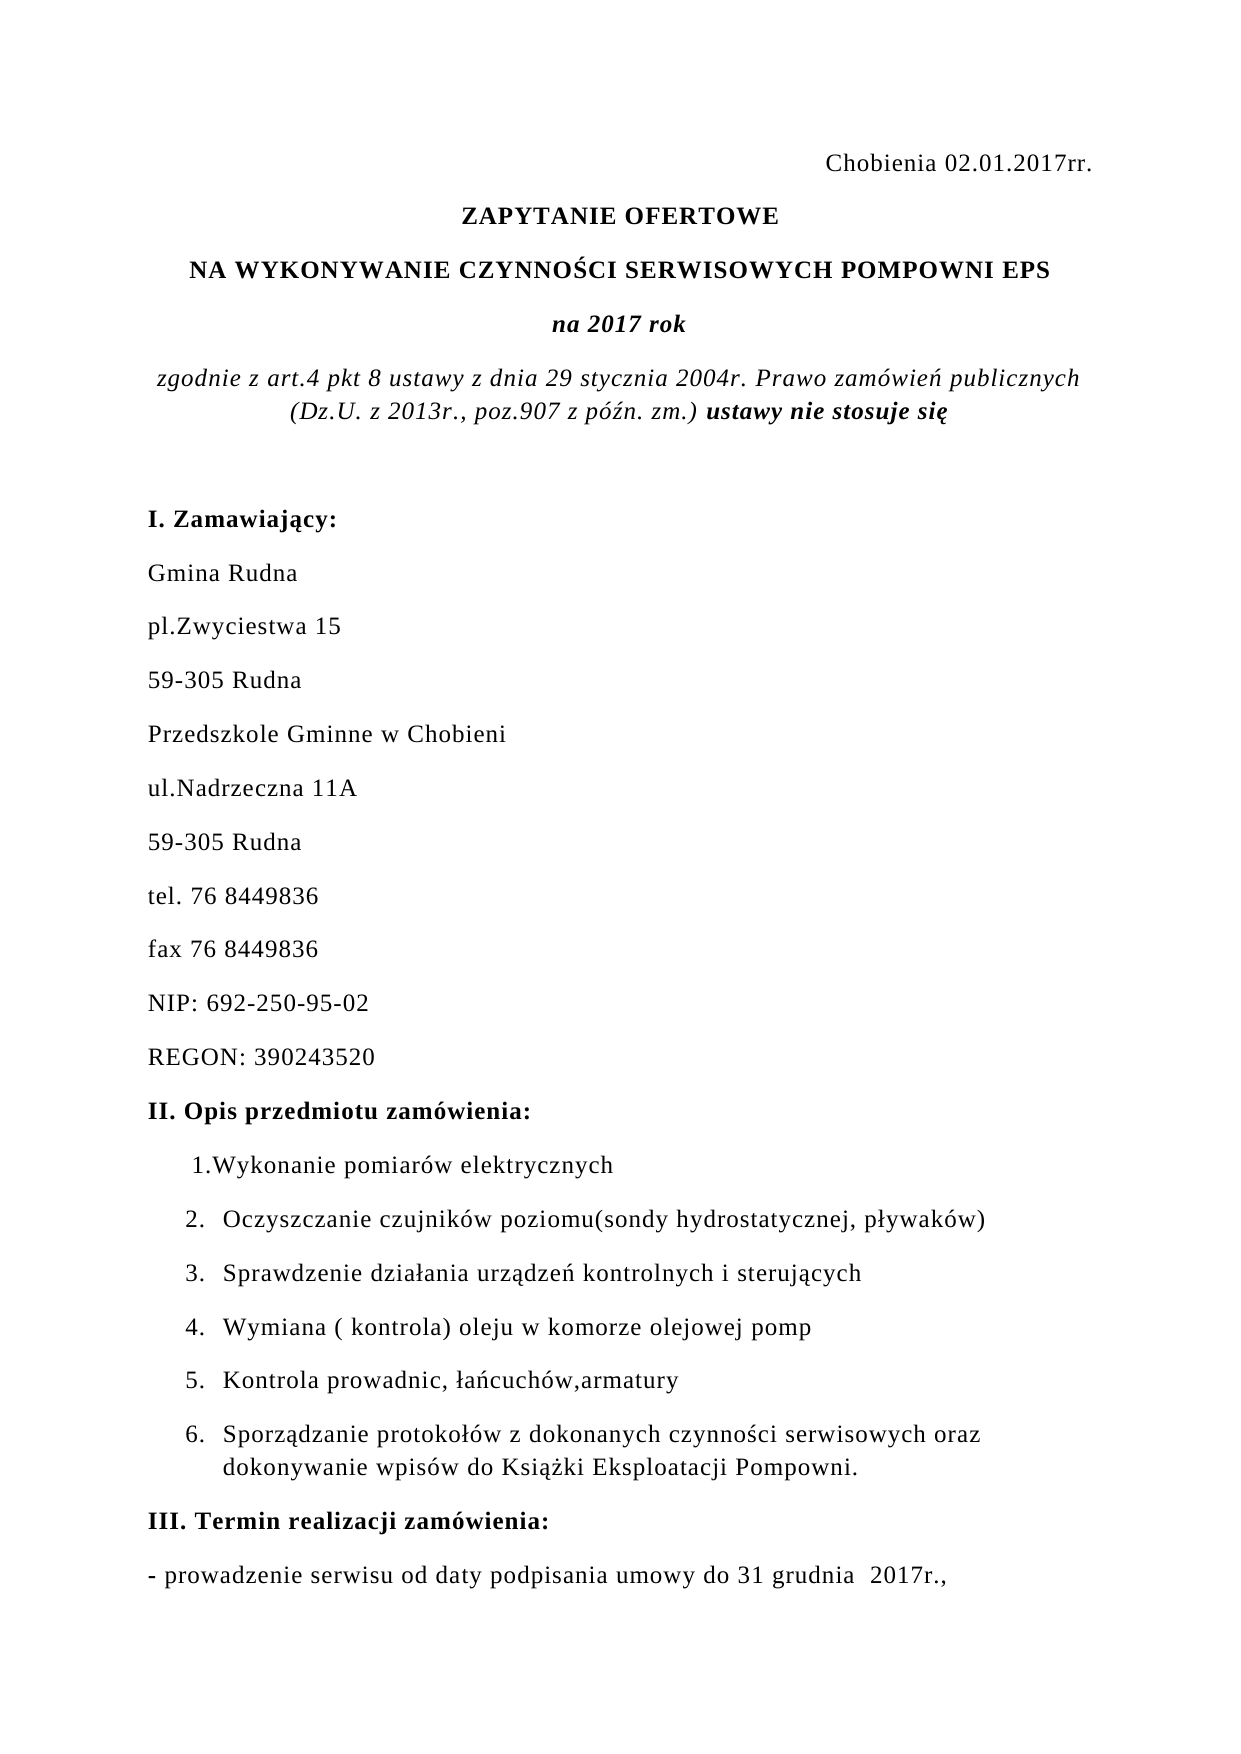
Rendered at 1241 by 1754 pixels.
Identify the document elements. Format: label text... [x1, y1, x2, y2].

text III. Termin realizacji zamówienia: [148, 1506, 1093, 1535]
list Sporządzanie protokołów z dokonanych czynności serwisowych oraz dokonywanie wpisów do Książki Eksploatacji Pompowni. [185, 1419, 1093, 1481]
text 1.Wykonanie pomiarów elektrycznych [148, 1150, 1093, 1179]
text ul.Nadrzeczna 11A [148, 773, 1093, 802]
list Wymiana ( kontrola) oleju w komorze olejowej pomp [185, 1312, 1093, 1340]
list Oczyszczanie czujników poziomu(sondy hydrostatycznej, pływaków) [185, 1204, 1093, 1233]
text Chobienia 02.01.2017rr. [148, 148, 1093, 176]
text NA WYKONYWANIE CZYNNOŚCI SERWISOWYCH POMPOWNI EPS [148, 255, 1093, 284]
text pl.Zwyciestwa 15 [148, 611, 1093, 640]
list Kontrola prowadnic, łańcuchów,armatury [185, 1365, 1093, 1394]
text I. Zamawiający: [148, 504, 1093, 532]
text tel. 76 8449836 [148, 881, 1093, 909]
text Przedszkole Gminne w Chobieni [148, 719, 1093, 748]
text REGON: 390243520 [148, 1042, 1093, 1071]
text II. Opis przedmiotu zamówienia: [148, 1096, 1093, 1125]
text NIP: 692-250-95-02 [148, 988, 1093, 1017]
text Gmina Rudna [148, 558, 1093, 586]
text zgodnie z art.4 pkt 8 ustawy z dnia 29 stycznia 2004r. Prawo zamówień publicznych (Dz.U. z 2013r., poz.907 z późn. zm.) ustawy nie stosuje się [148, 363, 1093, 425]
text - prowadzenie serwisu od daty podpisania umowy do 31 grudnia 2017r., [148, 1560, 1093, 1589]
text 59-305 Rudna [148, 827, 1093, 856]
text ZAPYTANIE OFERTOWE [148, 201, 1093, 230]
list Sprawdzenie działania urządzeń kontrolnych i sterujących [185, 1258, 1093, 1286]
text na 2017 rok [148, 309, 1093, 338]
text fax 76 8449836 [148, 934, 1093, 963]
text 59-305 Rudna [148, 665, 1093, 694]
